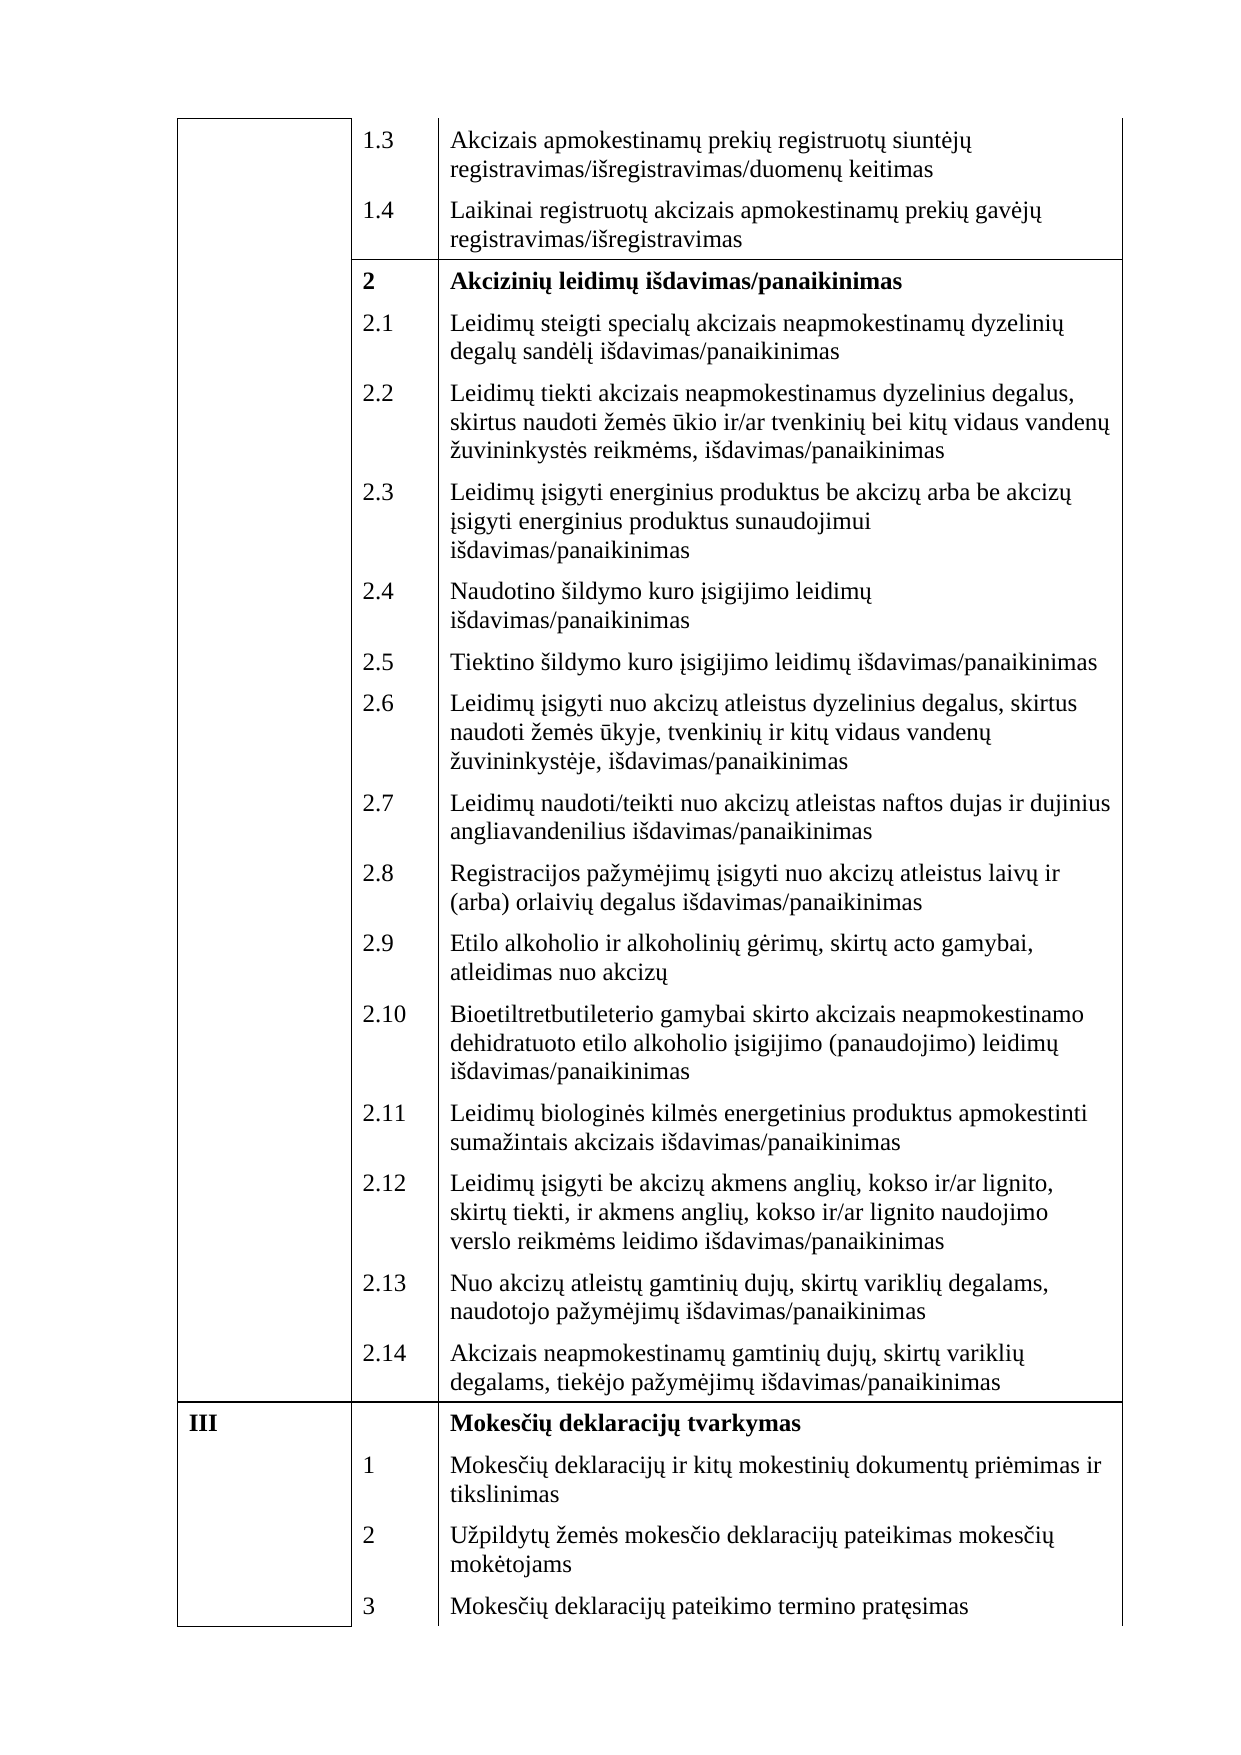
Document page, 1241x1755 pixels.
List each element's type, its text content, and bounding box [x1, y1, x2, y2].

table_cell Nuo akcizų atleistų gamtinių dujų, skirtų variklių degalams, naudotojo pažymėjimų išdavimas/panaikinimas [439, 1261, 1122, 1331]
table_cell 2.7 [352, 781, 438, 851]
table_cell Laikinai registruotų akcizais apmokestinamų prekių gavėjų registravimas/išregistravimas [439, 189, 1122, 259]
table_cell 2.11 [352, 1091, 438, 1161]
table_cell 2 [352, 260, 438, 301]
table_cell III [178, 1403, 351, 1626]
table_cell 2.5 [352, 640, 438, 681]
table_cell 3 [352, 1584, 438, 1626]
table_cell 2.12 [352, 1161, 438, 1261]
table_cell Akcizinių leidimų išdavimas/panaikinimas [439, 260, 1122, 301]
table_cell Leidimų tiekti akcizais neapmokestinamus dyzelinius degalus, skirtus naudoti žemės ūkio ir/ar tvenkinių bei kitų vidaus vandenų žuvininkystės reikmėms, išdavimas/panaikinimas [439, 371, 1122, 470]
table_cell Naudotino šildymo kuro įsigijimo leidimų išdavimas/panaikinimas [439, 569, 1122, 640]
table_cell 2.1 [352, 301, 438, 371]
table_cell 2.6 [352, 681, 438, 781]
table_cell Registracijos pažymėjimų įsigyti nuo akcizų atleistus laivų ir (arba) orlaivių degalus išdavimas/panaikinimas [439, 851, 1122, 921]
table_cell Etilo alkoholio ir alkoholinių gėrimų, skirtų acto gamybai, atleidimas nuo akcizų [439, 921, 1122, 992]
table_cell Akcizais neapmokestinamų gamtinių dujų, skirtų variklių degalams, tiekėjo pažymėjimų išdavimas/panaikinimas [439, 1331, 1122, 1401]
table_cell 2.14 [352, 1331, 438, 1401]
table_cell [352, 1403, 438, 1443]
table_cell Tiektino šildymo kuro įsigijimo leidimų išdavimas/panaikinimas [439, 640, 1122, 681]
table_cell 2.13 [352, 1261, 438, 1331]
table_cell Bioetiltretbutileterio gamybai skirto akcizais neapmokestinamo dehidratuoto etilo alkoholio įsigijimo (panaudojimo) leidimų išdavimas/panaikinimas [439, 992, 1122, 1091]
table_cell Leidimų įsigyti energinius produktus be akcizų arba be akcizų įsigyti energinius produktus sunaudojimui išdavimas/panaikinimas [439, 470, 1122, 569]
table_cell 2.4 [352, 569, 438, 640]
table_cell Leidimų įsigyti nuo akcizų atleistus dyzelinius degalus, skirtus naudoti žemės ūkyje, tvenkinių ir kitų vidaus vandenų žuvininkystėje, išdavimas/panaikinimas [439, 681, 1122, 781]
table_cell Leidimų naudoti/teikti nuo akcizų atleistas naftos dujas ir dujinius angliavandenilius išdavimas/panaikinimas [439, 781, 1122, 851]
table_cell Leidimų steigti specialų akcizais neapmokestinamų dyzelinių degalų sandėlį išdavimas/panaikinimas [439, 301, 1122, 371]
table_cell Leidimų biologinės kilmės energetinius produktus apmokestinti sumažintais akcizais išdavimas/panaikinimas [439, 1091, 1122, 1161]
table_cell Mokesčių deklaracijų ir kitų mokestinių dokumentų priėmimas ir tikslinimas [439, 1443, 1122, 1513]
table_cell 2.9 [352, 921, 438, 992]
table_cell Leidimų įsigyti be akcizų akmens anglių, kokso ir/ar lignito, skirtų tiekti, ir akmens anglių, kokso ir/ar lignito naudojimo verslo reikmėms leidimo išdavimas/panaikinimas [439, 1161, 1122, 1261]
table_cell 2.8 [352, 851, 438, 921]
table_cell 2.3 [352, 470, 438, 569]
table_cell 2.2 [352, 371, 438, 470]
table_cell 1 [352, 1443, 438, 1513]
table_cell 1.3 [352, 118, 438, 188]
table_cell 2 [352, 1514, 438, 1584]
table_cell Mokesčių deklaracijų pateikimo termino pratęsimas [439, 1584, 1122, 1626]
table_cell Užpildytų žemės mokesčio deklaracijų pateikimas mokesčių mokėtojams [439, 1514, 1122, 1584]
table_cell [178, 119, 351, 1401]
table_cell Akcizais apmokestinamų prekių registruotų siuntėjų registravimas/išregistravimas/duomenų keitimas [439, 118, 1122, 188]
table_cell 2.10 [352, 992, 438, 1091]
table_cell 1.4 [352, 189, 438, 259]
table_cell Mokesčių deklaracijų tvarkymas [439, 1403, 1122, 1443]
